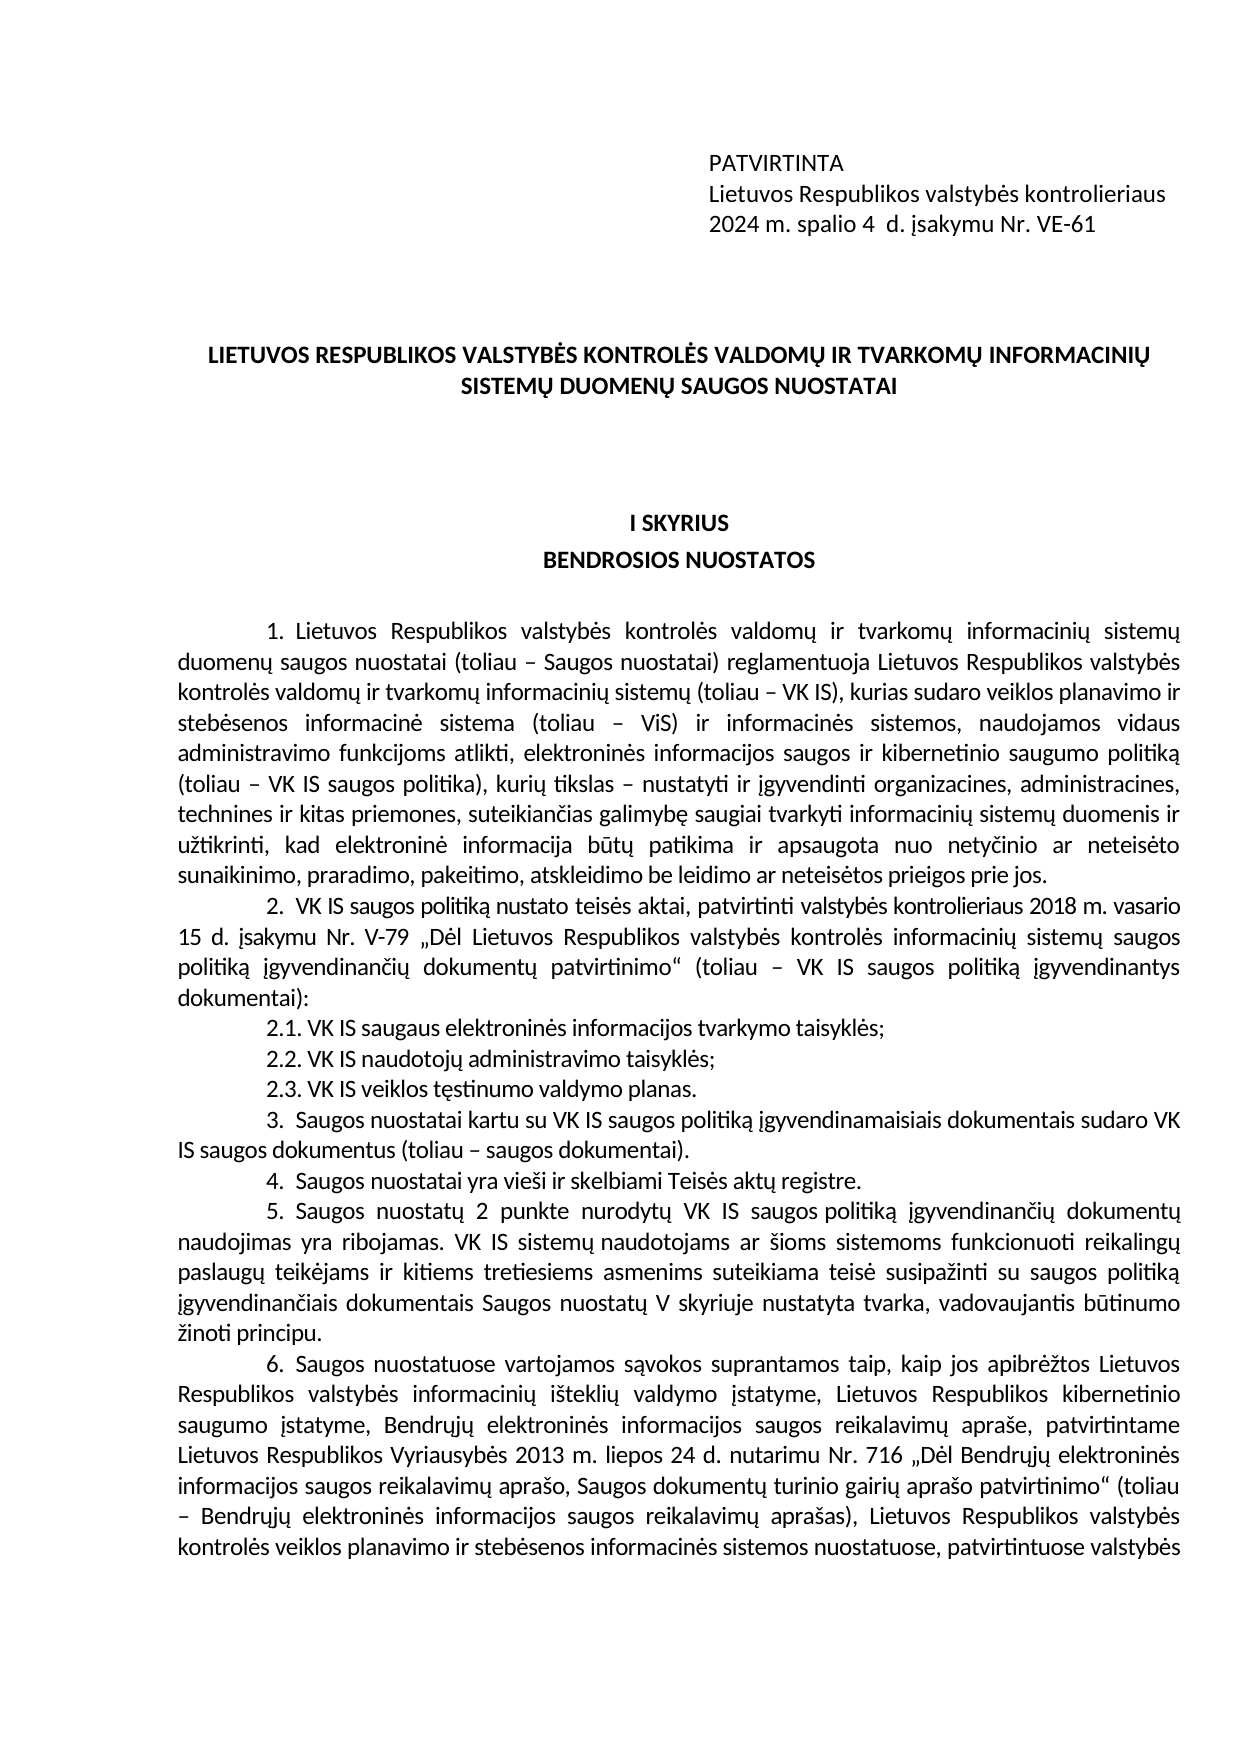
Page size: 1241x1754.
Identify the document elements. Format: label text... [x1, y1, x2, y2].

text PATVIRTINTA [177, 148, 1181, 178]
text 1. Lietuvos Respublikos valstybės kontrolės valdomų ir tvarkomų informacinių sistemų duomenų saugos nuostatai (toliau – Saugos nuostatai) reglamentuoja Lietuvos Respublikos valstybės kontrolės valdomų ir tvarkomų informacinių sistemų (toliau – VK IS), kurias sudaro veiklos planavimo ir stebėsenos informacinė sistema (toliau – ViS) ir informacinės sistemos, naudojamos vidaus administravimo funkcijoms atlikti, elektroninės informacijos saugos ir kibernetinio saugumo politiką (toliau – VK IS saugos politika), kurių tikslas – nustatyti ir įgyvendinti organizacines, administracines, technines ir kitas priemones, suteikiančias galimybę saugiai tvarkyti informacinių sistemų duomenis ir užtikrinti, kad elektroninė informacija būtų patikima ir apsaugota nuo netyčinio ar neteisėto sunaikinimo, praradimo, pakeitimo, atskleidimo be leidimo ar neteisėtos prieigos prie jos. [177, 615, 1181, 890]
text 6. Saugos nuostatuose vartojamos sąvokos suprantamos taip, kaip jos apibrėžtos Lietuvos Respublikos valstybės informacinių išteklių valdymo įstatyme, Lietuvos Respublikos kibernetinio saugumo įstatyme, Bendrųjų elektroninės informacijos saugos reikalavimų apraše, patvirtintame Lietuvos Respublikos Vyriausybės 2013 m. liepos 24 d. nutarimu Nr. 716 „Dėl Bendrųjų elektroninės informacijos saugos reikalavimų aprašo, Saugos dokumentų turinio gairių aprašo patvirtinimo“ (toliau – Bendrųjų elektroninės informacijos saugos reikalavimų aprašas), Lietuvos Respublikos valstybės kontrolės veiklos planavimo ir stebėsenos informacinės sistemos nuostatuose, patvirtintuose valstybės [177, 1348, 1181, 1562]
text 4. Saugos nuostatai yra vieši ir skelbiami Teisės aktų registre. [177, 1165, 1181, 1195]
text 2. VK IS saugos politiką nustato teisės aktai, patvirtinti valstybės kontrolieriaus 2018 m. vasario 15 d. įsakymu Nr. V-79 „Dėl Lietuvos Respublikos valstybės kontrolės informacinių sistemų saugos politiką įgyvendinančių dokumentų patvirtinimo“ (toliau – VK IS saugos politiką įgyvendinantys dokumentai): [177, 890, 1181, 1012]
text 2.3. VK IS veiklos tęstinumo valdymo planas. [177, 1073, 1181, 1104]
text 2.1. VK IS saugaus elektroninės informacijos tvarkymo taisyklės; [177, 1012, 1181, 1043]
text I SKYRIUS [177, 507, 1181, 538]
text 2.2. VK IS naudotojų administravimo taisyklės; [177, 1043, 1181, 1073]
text Lietuvos respublikos valstybės kontrolės VALDOMŲ IR TVARKOMŲ informacinių sistemų DUOMENŲ SAUGOS NUOSTATAI [177, 340, 1181, 401]
text Lietuvos Respublikos valstybės kontrolieriaus [177, 178, 1181, 209]
text 2024 m. spalio 4 d. įsakymu Nr. VE-61 [177, 209, 1181, 239]
text BENDROSIOS NUOSTATOS [177, 544, 1181, 574]
text 3. Saugos nuostatai kartu su VK IS saugos politiką įgyvendinamaisiais dokumentais sudaro VK IS saugos dokumentus (toliau – saugos dokumentai). [177, 1104, 1181, 1165]
text 5. Saugos nuostatų 2 punkte nurodytų VK IS saugos politiką įgyvendinančių dokumentų naudojimas yra ribojamas. VK IS sistemų naudotojams ar šioms sistemoms funkcionuoti reikalingų paslaugų teikėjams ir kitiems tretiesiems asmenims suteikiama teisė susipažinti su saugos politiką įgyvendinančiais dokumentais Saugos nuostatų V skyriuje nustatyta tvarka, vadovaujantis būtinumo žinoti principu. [177, 1195, 1181, 1348]
